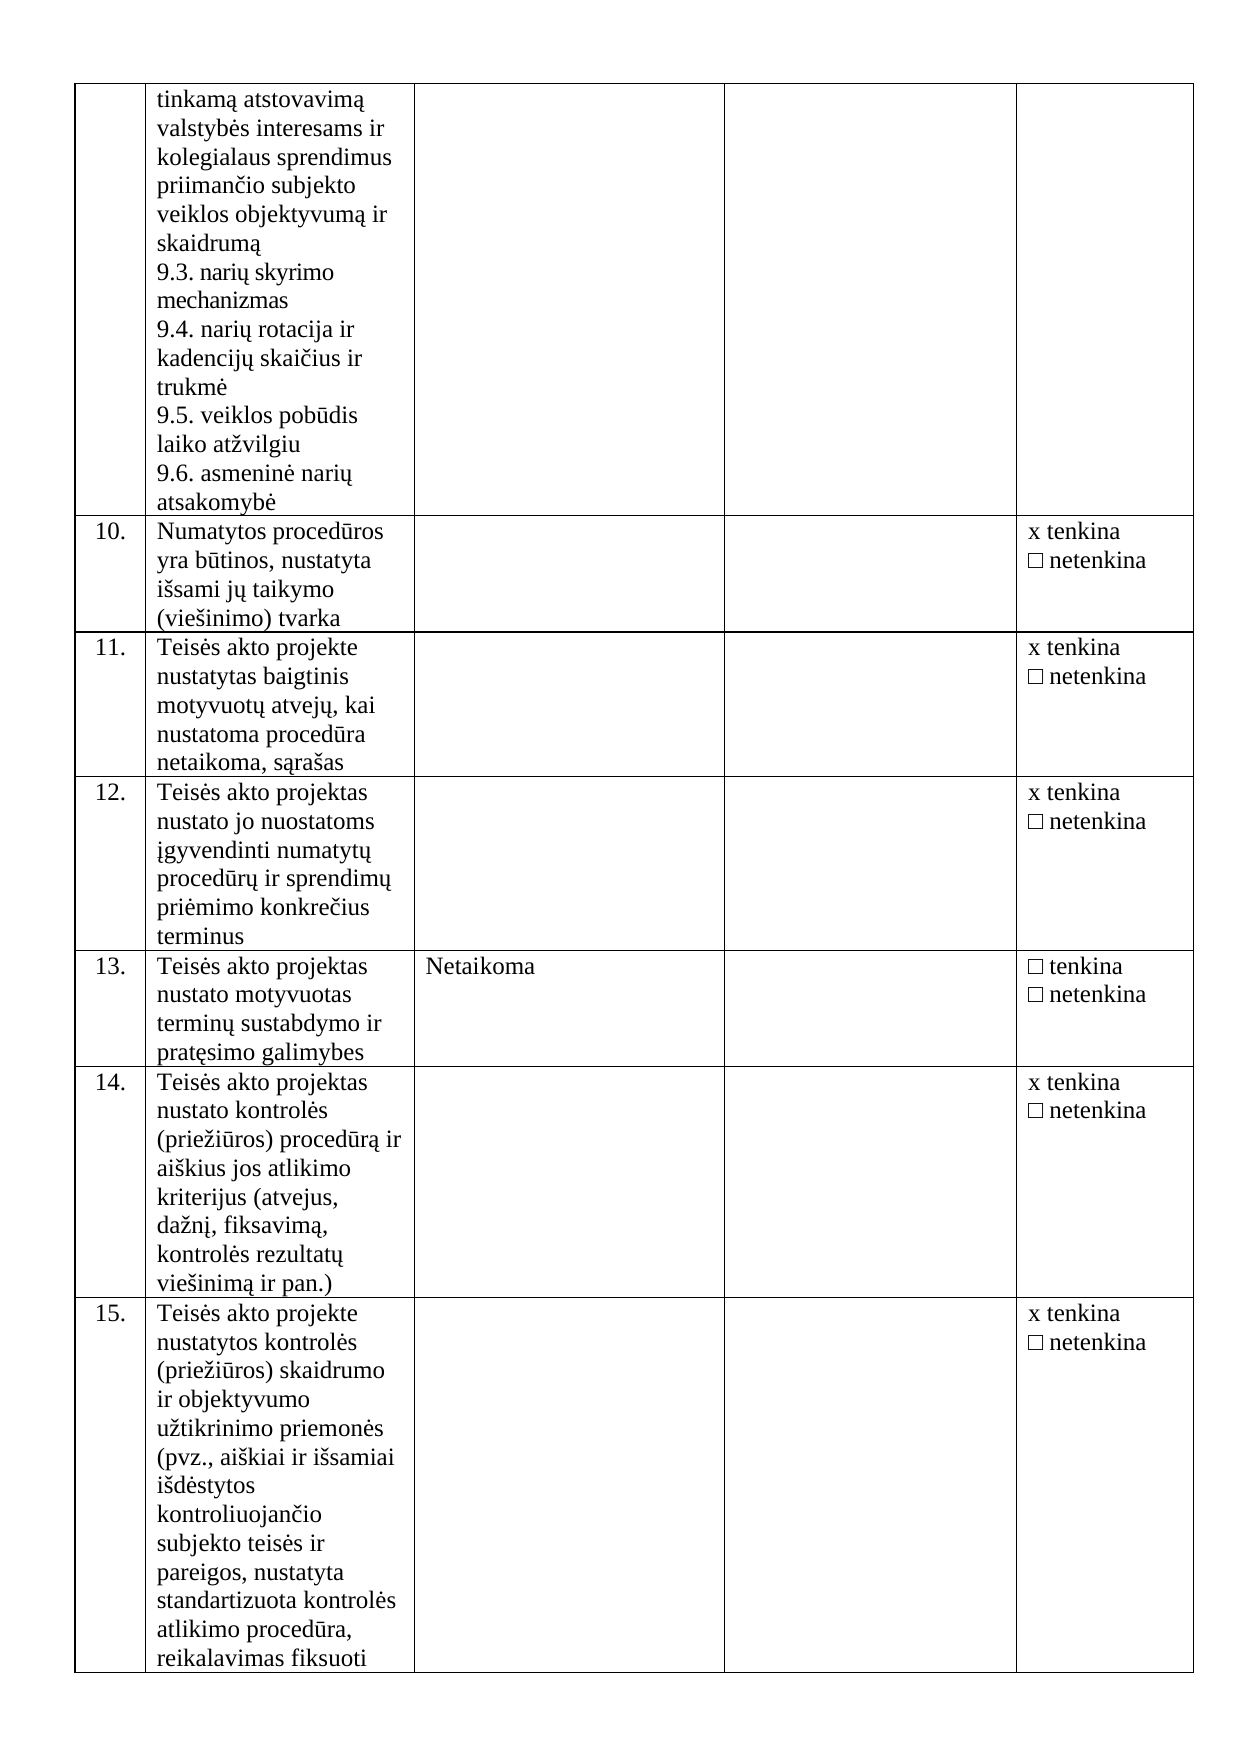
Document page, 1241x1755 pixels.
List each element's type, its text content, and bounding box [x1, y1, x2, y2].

table_cell 13. [76, 951, 145, 1066]
table_cell [415, 1067, 724, 1297]
table_cell Teisės akto projektas nustato jo nuostatoms įgyvendinti numatytų procedūrų ir sprendimų priėmimo konkrečius terminus [146, 777, 414, 950]
table_cell [725, 633, 1016, 776]
table_cell x tenkina □ netenkina [1017, 777, 1193, 950]
table_cell [415, 1298, 724, 1672]
table_cell x tenkina □ netenkina [1017, 1298, 1193, 1672]
table_cell x tenkina □ netenkina [1017, 633, 1193, 776]
table_cell [1017, 84, 1193, 515]
table_cell 14. [76, 1067, 145, 1297]
table_cell Teisės akto projektas nustato motyvuotas terminų sustabdymo ir pratęsimo galimybes [146, 951, 414, 1066]
table_cell [415, 777, 724, 950]
table_cell [415, 516, 724, 631]
table_cell 15. [76, 1298, 145, 1672]
table_cell □ tenkina □ netenkina [1017, 951, 1193, 1066]
table_cell Numatytos procedūros yra būtinos, nustatyta išsami jų taikymo (viešinimo) tvarka [146, 516, 414, 631]
table_cell Netaikoma [415, 951, 724, 1066]
table_cell [725, 84, 1016, 515]
table_cell [76, 84, 145, 515]
table_cell x tenkina □ netenkina [1017, 1067, 1193, 1297]
table_cell [415, 633, 724, 776]
table_cell Teisės akto projekte nustatytas baigtinis motyvuotų atvejų, kai nustatoma procedūra netaikoma, sąrašas [146, 633, 414, 776]
table_cell 10. [76, 516, 145, 631]
table_cell 11. [76, 633, 145, 776]
table_cell tinkamą atstovavimą valstybės interesams ir kolegialaus sprendimus priimančio subjekto veiklos objektyvumą ir skaidrumą 9.3. narių skyrimo mechanizmas 9.4. narių rotacija ir kadencijų skaičius ir trukmė 9.5. veiklos pobūdis laiko atžvilgiu 9.6. asmeninė narių atsakomybė [146, 84, 414, 515]
table_cell [725, 1067, 1016, 1297]
table_cell [415, 84, 724, 515]
table_cell [725, 516, 1016, 631]
table_cell x tenkina □ netenkina [1017, 516, 1193, 631]
table_cell [725, 1298, 1016, 1672]
table_cell Teisės akto projekte nustatytos kontrolės (priežiūros) skaidrumo ir objektyvumo užtikrinimo priemonės (pvz., aiškiai ir išsamiai išdėstytos kontroliuojančio subjekto teisės ir pareigos, nustatyta standartizuota kontrolės atlikimo procedūra, reikalavimas fiksuoti [146, 1298, 414, 1672]
table_cell Teisės akto projektas nustato kontrolės (priežiūros) procedūrą ir aiškius jos atlikimo kriterijus (atvejus, dažnį, fiksavimą, kontrolės rezultatų viešinimą ir pan.) [146, 1067, 414, 1297]
table_cell [725, 777, 1016, 950]
table_cell [725, 951, 1016, 1066]
table_cell 12. [76, 777, 145, 950]
